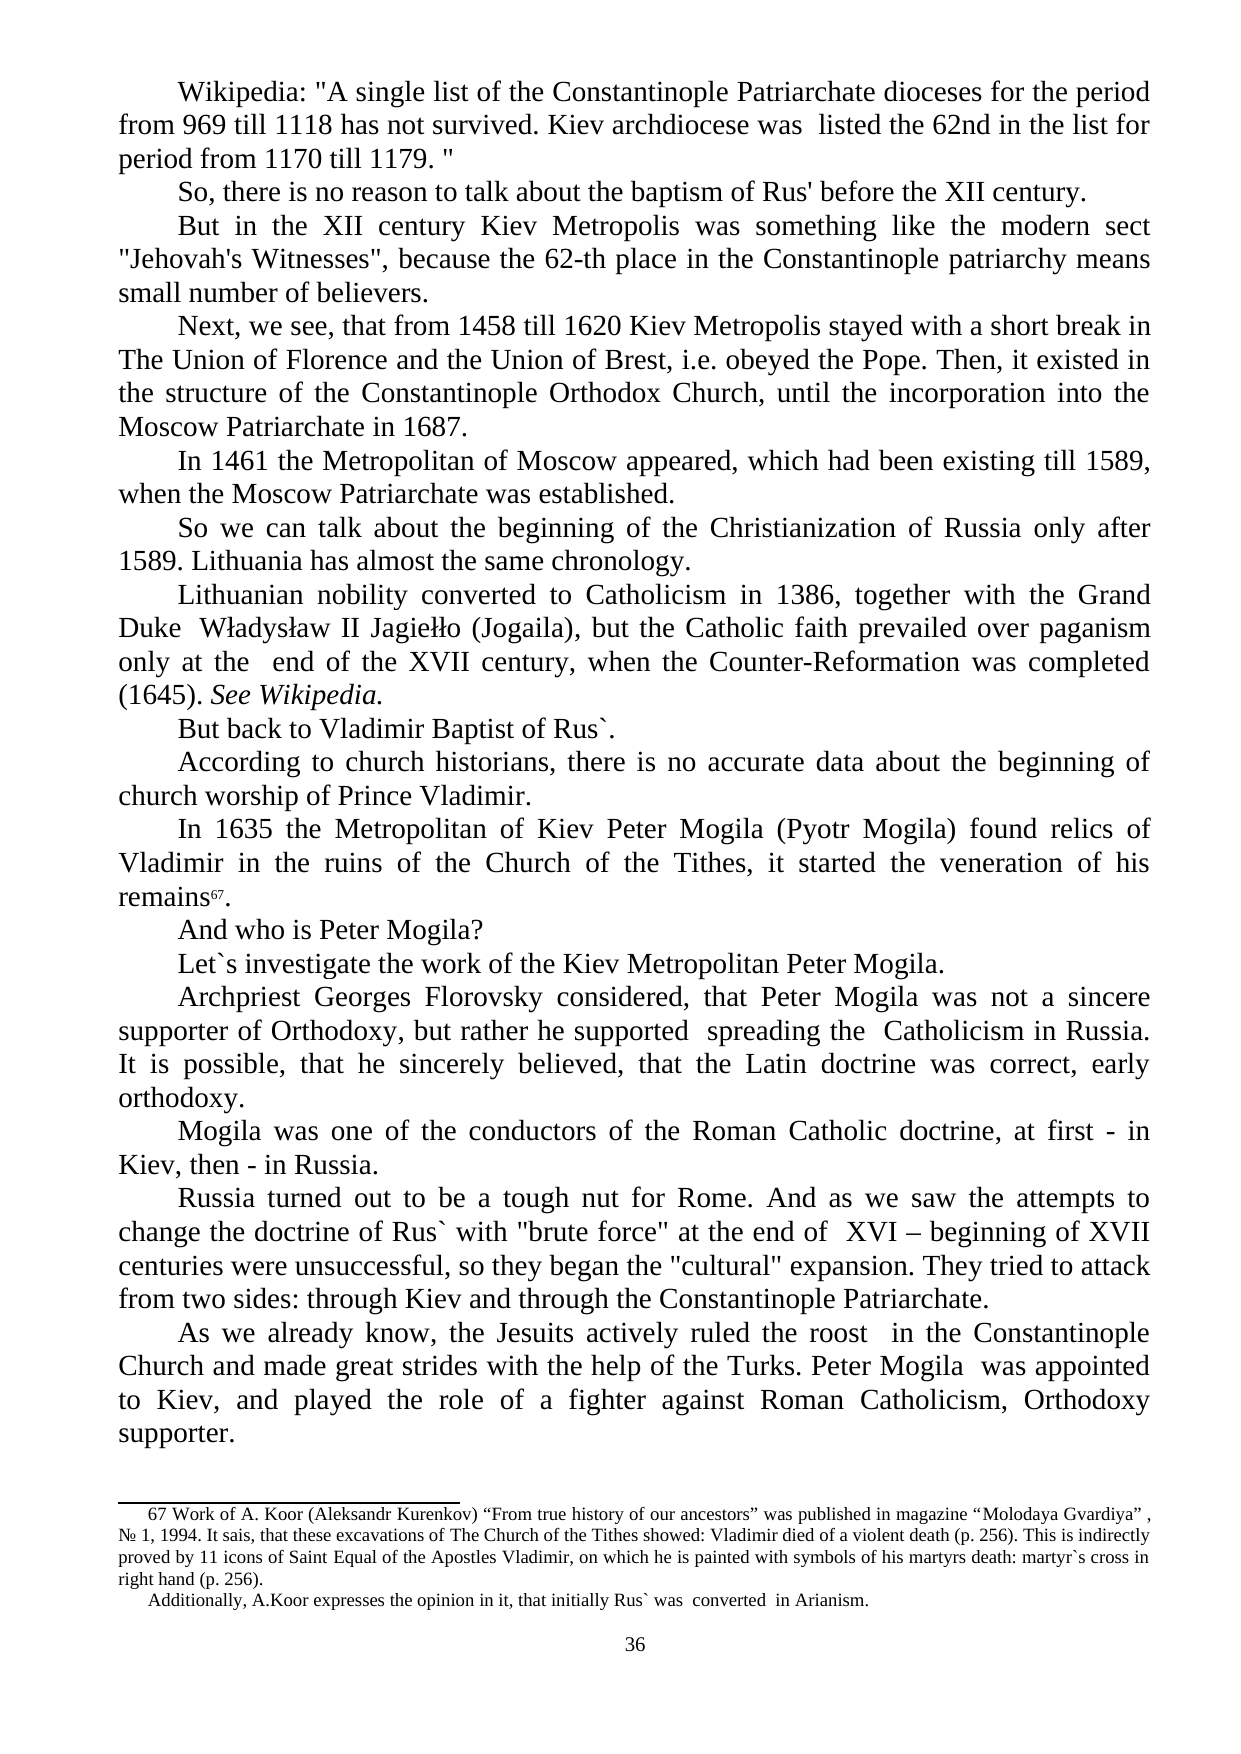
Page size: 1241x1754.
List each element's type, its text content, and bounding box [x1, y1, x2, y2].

text Archpriest Georges Florovsky considered, that Peter Mogila was not a sincere supporter of Orthodoxy, but rather he supported spreading the Catholicism in Russia. It is possible, that he sincerely believed, that the Latin doctrine was correct, early orthodoxy. [118, 979, 1152, 1113]
text In 1461 the Metropolitan of Moscow appeared, which had been existing till 1589, when the Moscow Patriarchate was established. [118, 443, 1152, 510]
text Russia turned out to be a tough nut for Rome. And as we saw the attempts to change the doctrine of Rus` with "brute force" at the end of XVI – beginning of XVII centuries were unsuccessful, so they began the "cultural" expansion. They tried to attack from two sides: through Kiev and through the Constantinople Patriarchate. [118, 1181, 1152, 1315]
text Wikipedia: "A single list of the Constantinople Patriarchate dioceses for the period from 969 till 1118 has not survived. Kiev archdiocese was listed the 62nd in the list for period from 1170 till 1179. " [118, 74, 1152, 174]
text So, there is no reason to talk about the baptism of Rus' before the XII century. [118, 174, 1152, 208]
text In 1635 the Metropolitan of Kiev Peter Mogila (Pyotr Mogila) found relics of Vladimir in the ruins of the Church of the Tithes, it started the veneration of his remains. [118, 812, 1152, 912]
text Lithuanian nobility converted to Catholicism in 1386, together with the Grand Duke Władysław II Jagiełło (Jogaila), but the Catholic faith prevailed over paganism only at the end of the XVII century, when the Counter-Reformation was completed (1645). See Wikipedia. [118, 577, 1152, 711]
text Additionally, A.Koor expresses the opinion in it, that initially Rus` was converted in Arianism. [118, 1589, 1152, 1611]
text Let`s investigate the work of the Kiev Metropolitan Peter Mogila. [118, 946, 1152, 979]
text According to church historians, there is no accurate data about the beginning of church worship of Prince Vladimir. [118, 744, 1152, 812]
text So we can talk about the beginning of the Christianization of Russia only after 1589. Lithuania has almost the same chronology. [118, 510, 1152, 577]
text And who is Peter Mogila? [118, 912, 1152, 946]
text Work of A. Koor (Aleksandr Kurenkov) “From true history of our ancestors” was published in magazine “Molodaya Gvardiya” , № 1, 1994. It sais, that these excavations of The Church of the Tithes showed: Vladimir died of a violent death (p. 256). This is indirectly proved by 11 icons of Saint Equal of the Apostles Vladimir, on which he is painted with symbols of his martyrs death: martyr`s cross in right hand (p. 256). [118, 1503, 1152, 1589]
text As we already know, the Jesuits actively ruled the roost in the Constantinople Church and made great strides with the help of the Turks. Peter Mogila was appointed to Kiev, and played the role of a fighter against Roman Catholicism, Orthodoxy supporter. [118, 1315, 1152, 1449]
text Mogila was one of the conductors of the Roman Catholic doctrine, at first - in Kiev, then - in Russia. [118, 1113, 1152, 1181]
text But in the XII century Kiev Metropolis was something like the modern sect "Jehovah's Witnesses", because the 62-th place in the Constantinople patriarchy means small number of believers. [118, 208, 1152, 308]
text Next, we see, that from 1458 till 1620 Kiev Metropolis stayed with a short break in The Union of Florence and the Union of Brest, i.e. obeyed the Pope. Then, it existed in the structure of the Constantinople Orthodox Church, until the incorporation into the Moscow Patriarchate in 1687. [118, 308, 1152, 443]
text But back to Vladimir Baptist of Rus`. [118, 711, 1152, 744]
